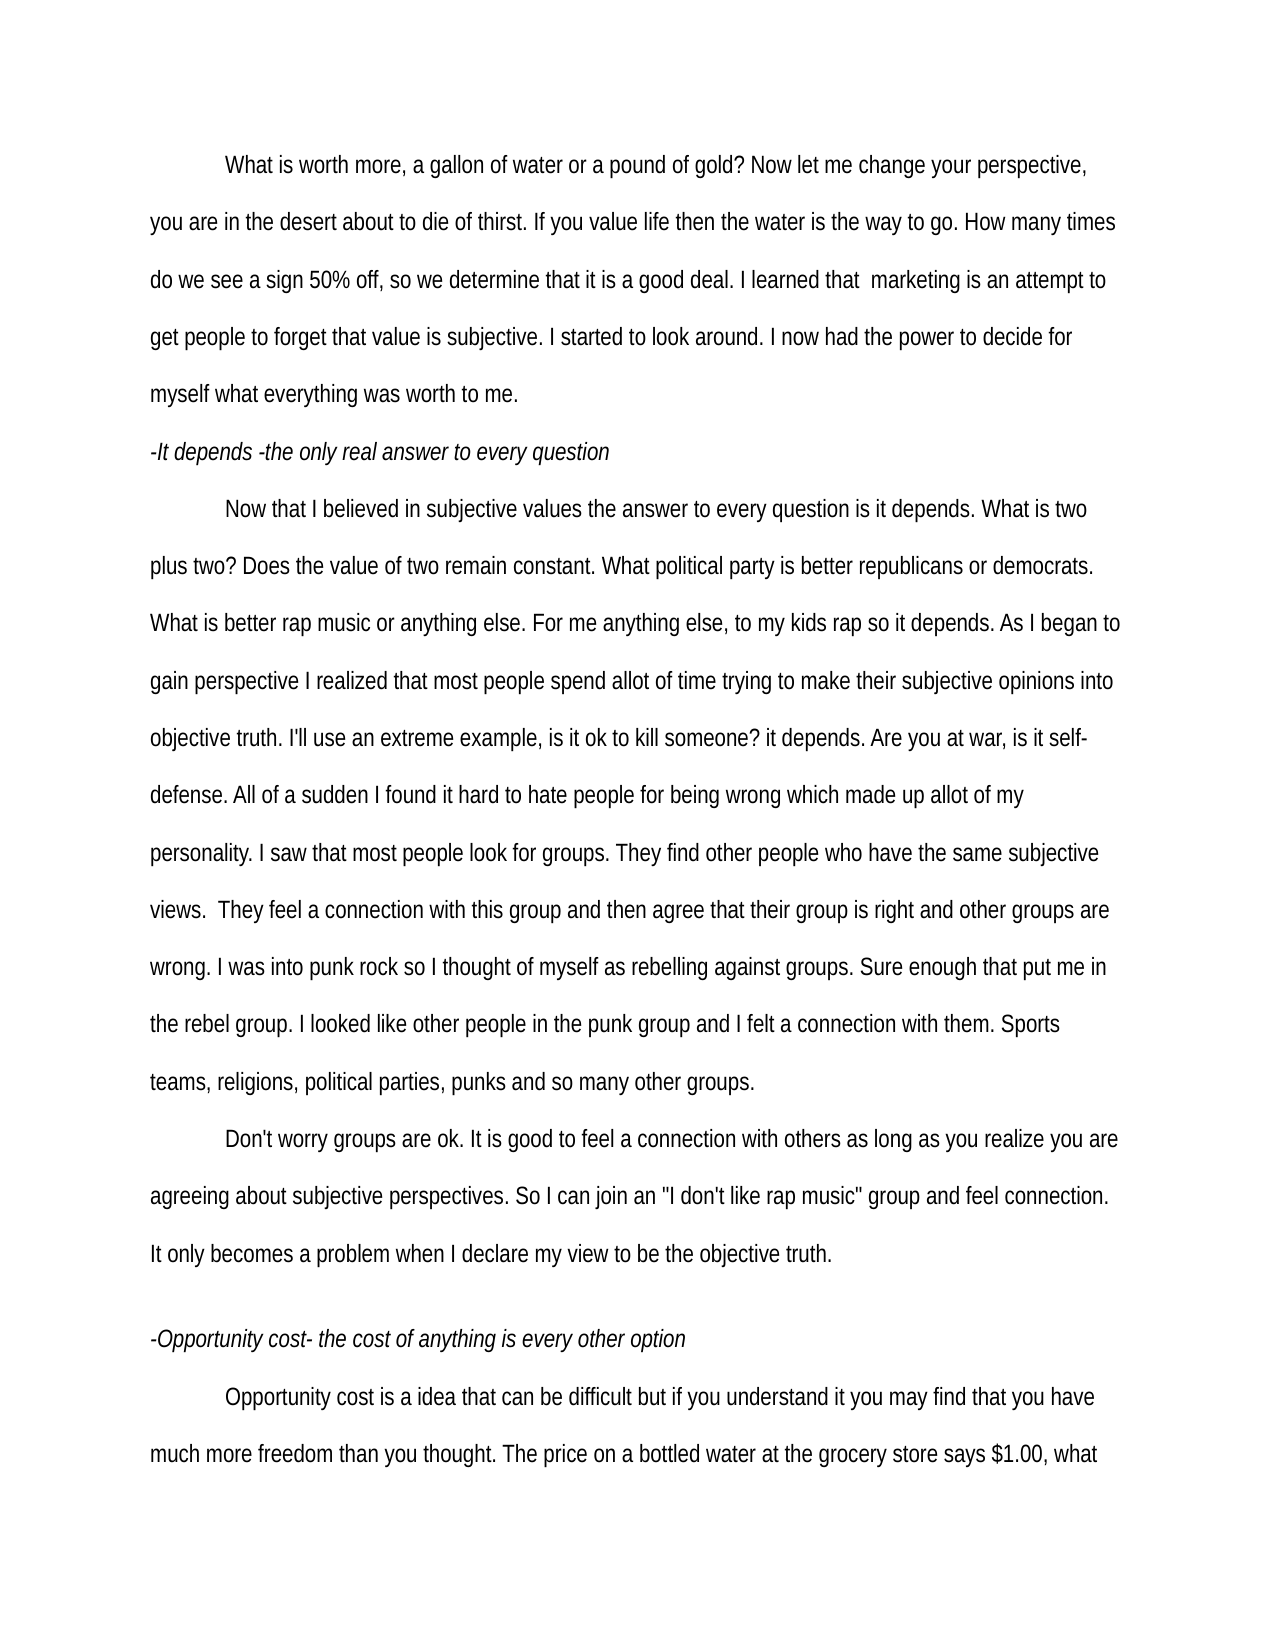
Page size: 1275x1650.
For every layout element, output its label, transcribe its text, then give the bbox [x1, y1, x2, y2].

text Don't worry groups are ok. It is good to feel a connection with others as long as you realize you are agreeing about subjective perspectives. So I can join an "I don't like rap music" group and feel connection. It only becomes a problem when I declare my view to be the objective truth. [150, 1124, 1125, 1267]
text Opportunity cost is a idea that can be difficult but if you understand it you may find that you have much more freedom than you thought. The price on a bottled water at the grocery store says $1.00, what [150, 1382, 1125, 1468]
text Now that I believed in subjective values the answer to every question is it depends. What is two plus two? Does the value of two remain constant. What political party is better republicans or democrats. What is better rap music or anything else. For me anything else, to my kids rap so it depends. As I began to gain perspective I realized that most people spend allot of time trying to make their subjective opinions into objective truth. I'll use an extreme example, is it ok to kill someone? it depends. Are you at war, is it self-defense. All of a sudden I found it hard to hate people for being wrong which made up allot of my personality. I saw that most people look for groups. They find other people who have the same subjective views. They feel a connection with this group and then agree that their group is right and other groups are wrong. I was into punk rock so I thought of myself as rebelling against groups. Sure enough that put me in the rebel group. I looked like other people in the punk group and I felt a connection with them. Sports teams, religions, political parties, punks and so many other groups. [150, 494, 1125, 1095]
text -It depends -the only real answer to every question [150, 436, 1125, 465]
text What is worth more, a gallon of water or a pound of gold? Now let me change your perspective, you are in the desert about to die of thirst. If you value life then the water is the way to go. How many times do we see a sign 50% off, so we determine that it is a good deal. I learned that marketing is an attempt to get people to forget that value is subjective. I started to look around. I now had the power to decide for myself what everything was worth to me. [150, 150, 1125, 408]
text -Opportunity cost- the cost of anything is every other option [150, 1324, 1125, 1353]
